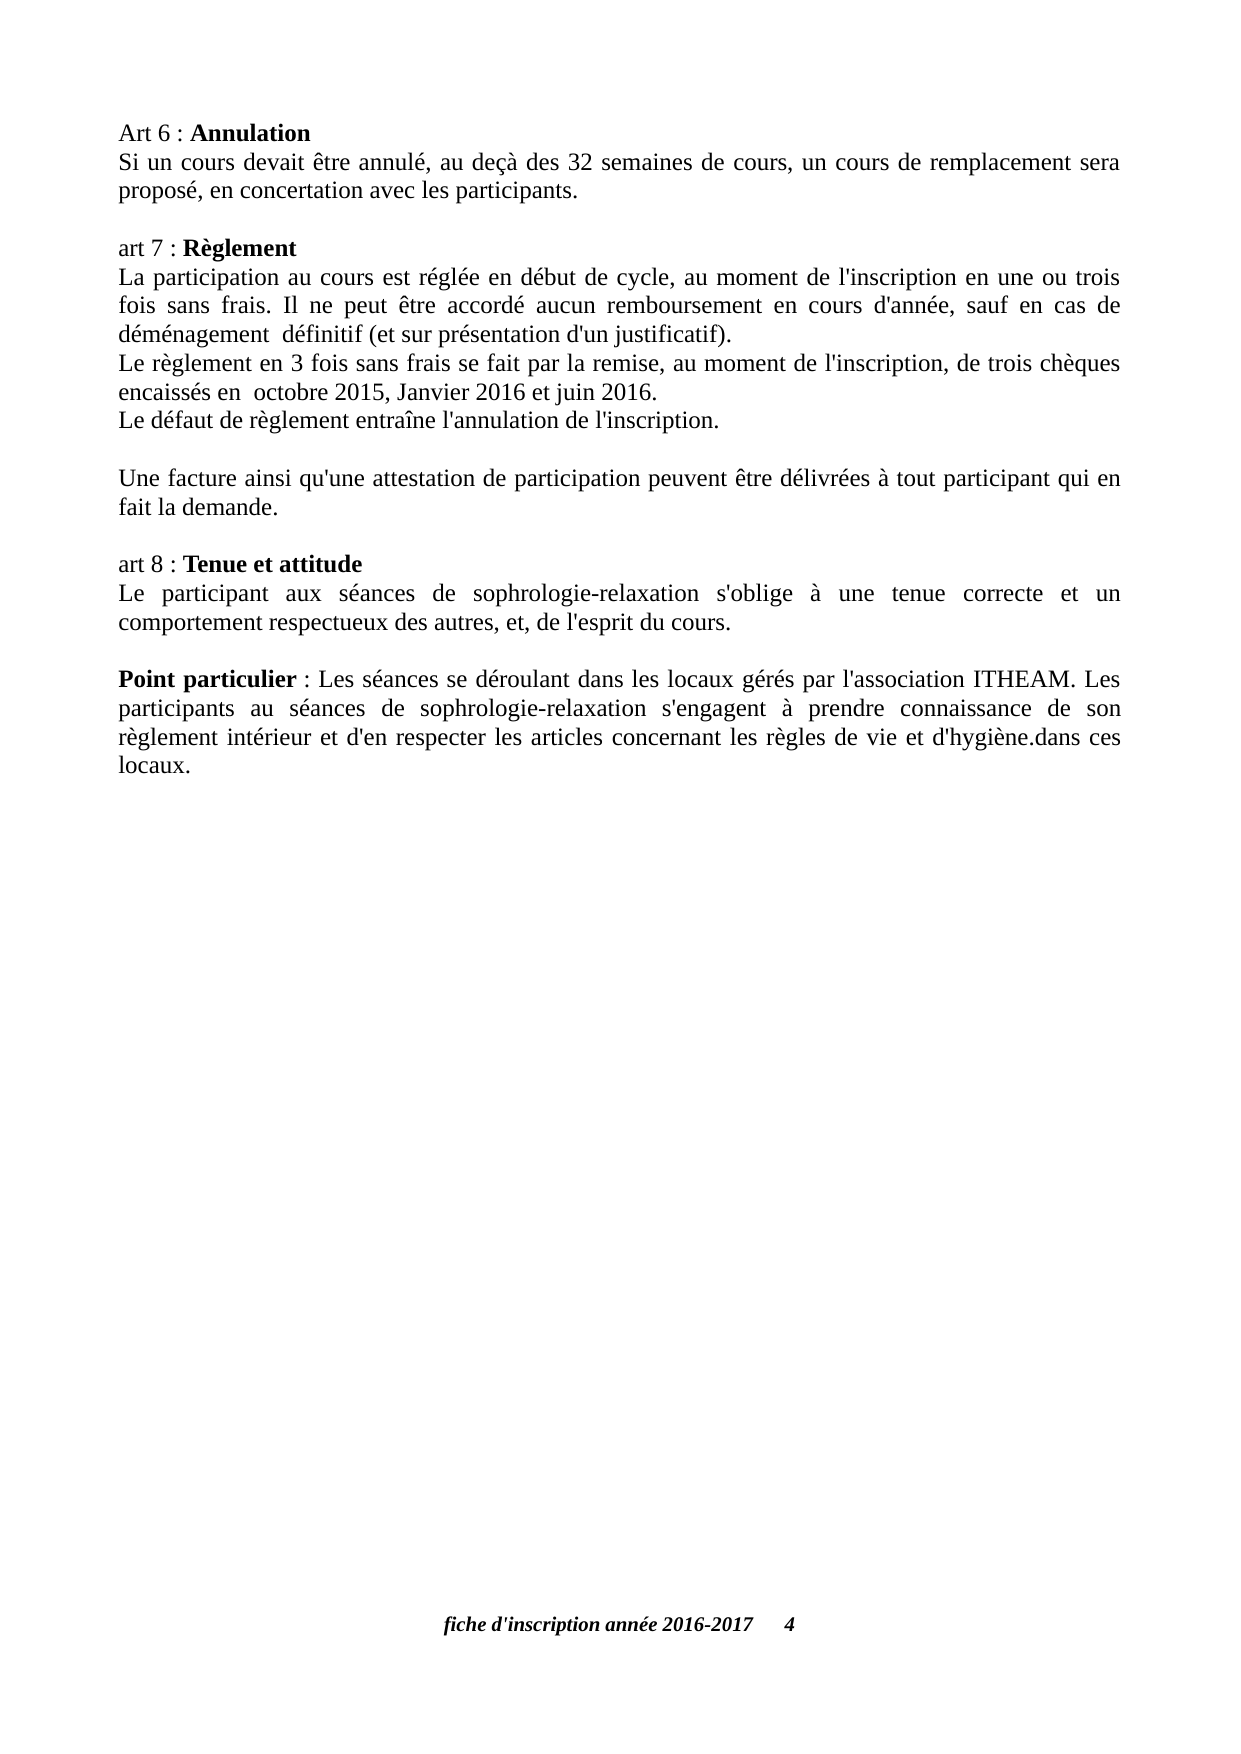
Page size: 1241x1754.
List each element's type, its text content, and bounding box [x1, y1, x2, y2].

text Art 6 : Annulation [118, 118, 1122, 147]
text art 7 : Règlement [118, 233, 1122, 262]
text Le participant aux séances de sophrologie-relaxation s'oblige à une tenue correcte et un comportement respectueux des autres, et, de l'esprit du cours. [118, 578, 1122, 636]
text art 8 : Tenue et attitude [118, 549, 1122, 578]
text Le règlement en 3 fois sans frais se fait par la remise, au moment de l'inscription, de trois chèques encaissés en octobre 2015, Janvier 2016 et juin 2016. [118, 348, 1122, 406]
text Le défaut de règlement entraîne l'annulation de l'inscription. [118, 406, 1122, 434]
text Une facture ainsi qu'une attestation de participation peuvent être délivrées à tout participant qui en fait la demande. [118, 463, 1122, 521]
text Point particulier : Les séances se déroulant dans les locaux gérés par l'association ITHEAM. Les participants au séances de sophrologie-relaxation s'engagent à prendre connaissance de son règlement intérieur et d'en respecter les articles concernant les règles de vie et d'hygiène.dans ces locaux. [118, 664, 1122, 779]
text La participation au cours est réglée en début de cycle, au moment de l'inscription en une ou trois fois sans frais. Il ne peut être accordé aucun remboursement en cours d'année, sauf en cas de déménagement définitif (et sur présentation d'un justificatif). [118, 262, 1122, 348]
text Si un cours devait être annulé, au deçà des 32 semaines de cours, un cours de remplacement sera proposé, en concertation avec les participants. [118, 147, 1122, 204]
